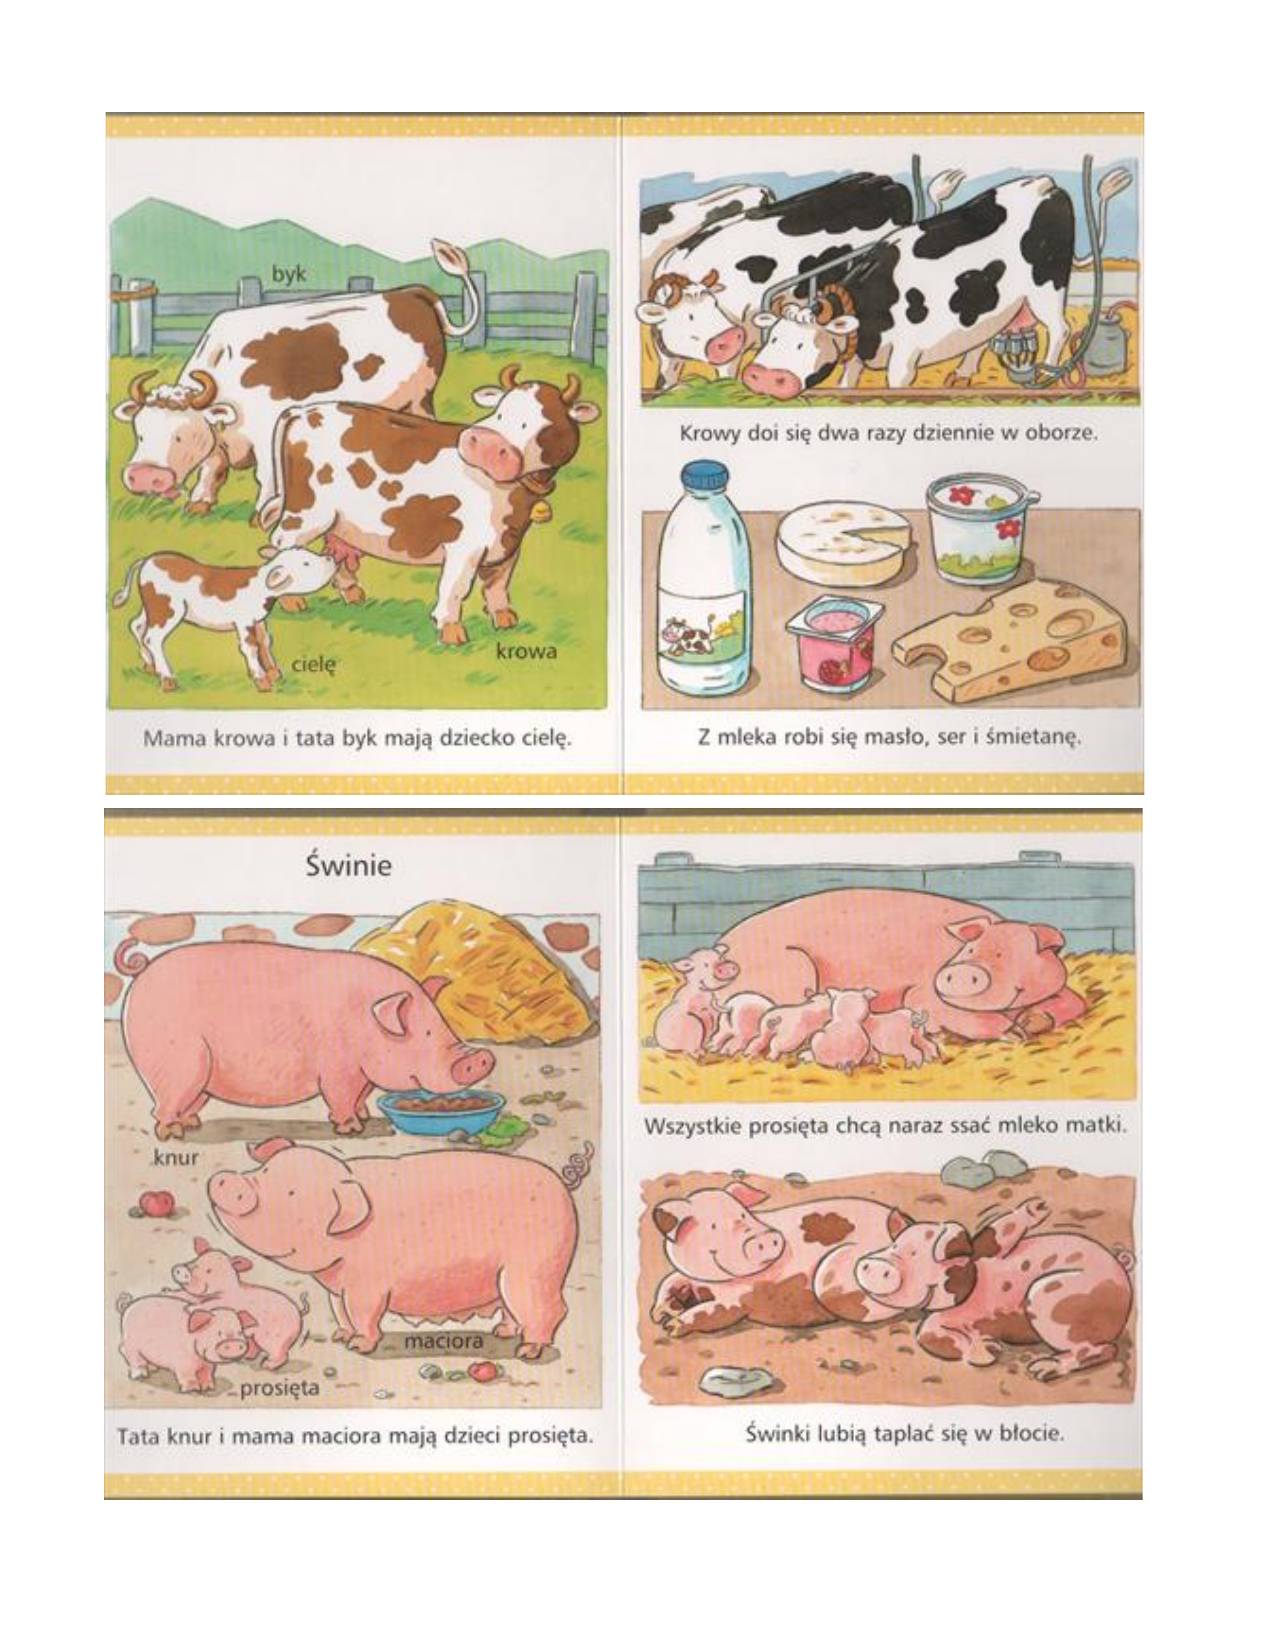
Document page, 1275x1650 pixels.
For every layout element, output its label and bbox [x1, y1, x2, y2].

picture [104, 808, 1143, 1500]
picture [105, 112, 1145, 795]
